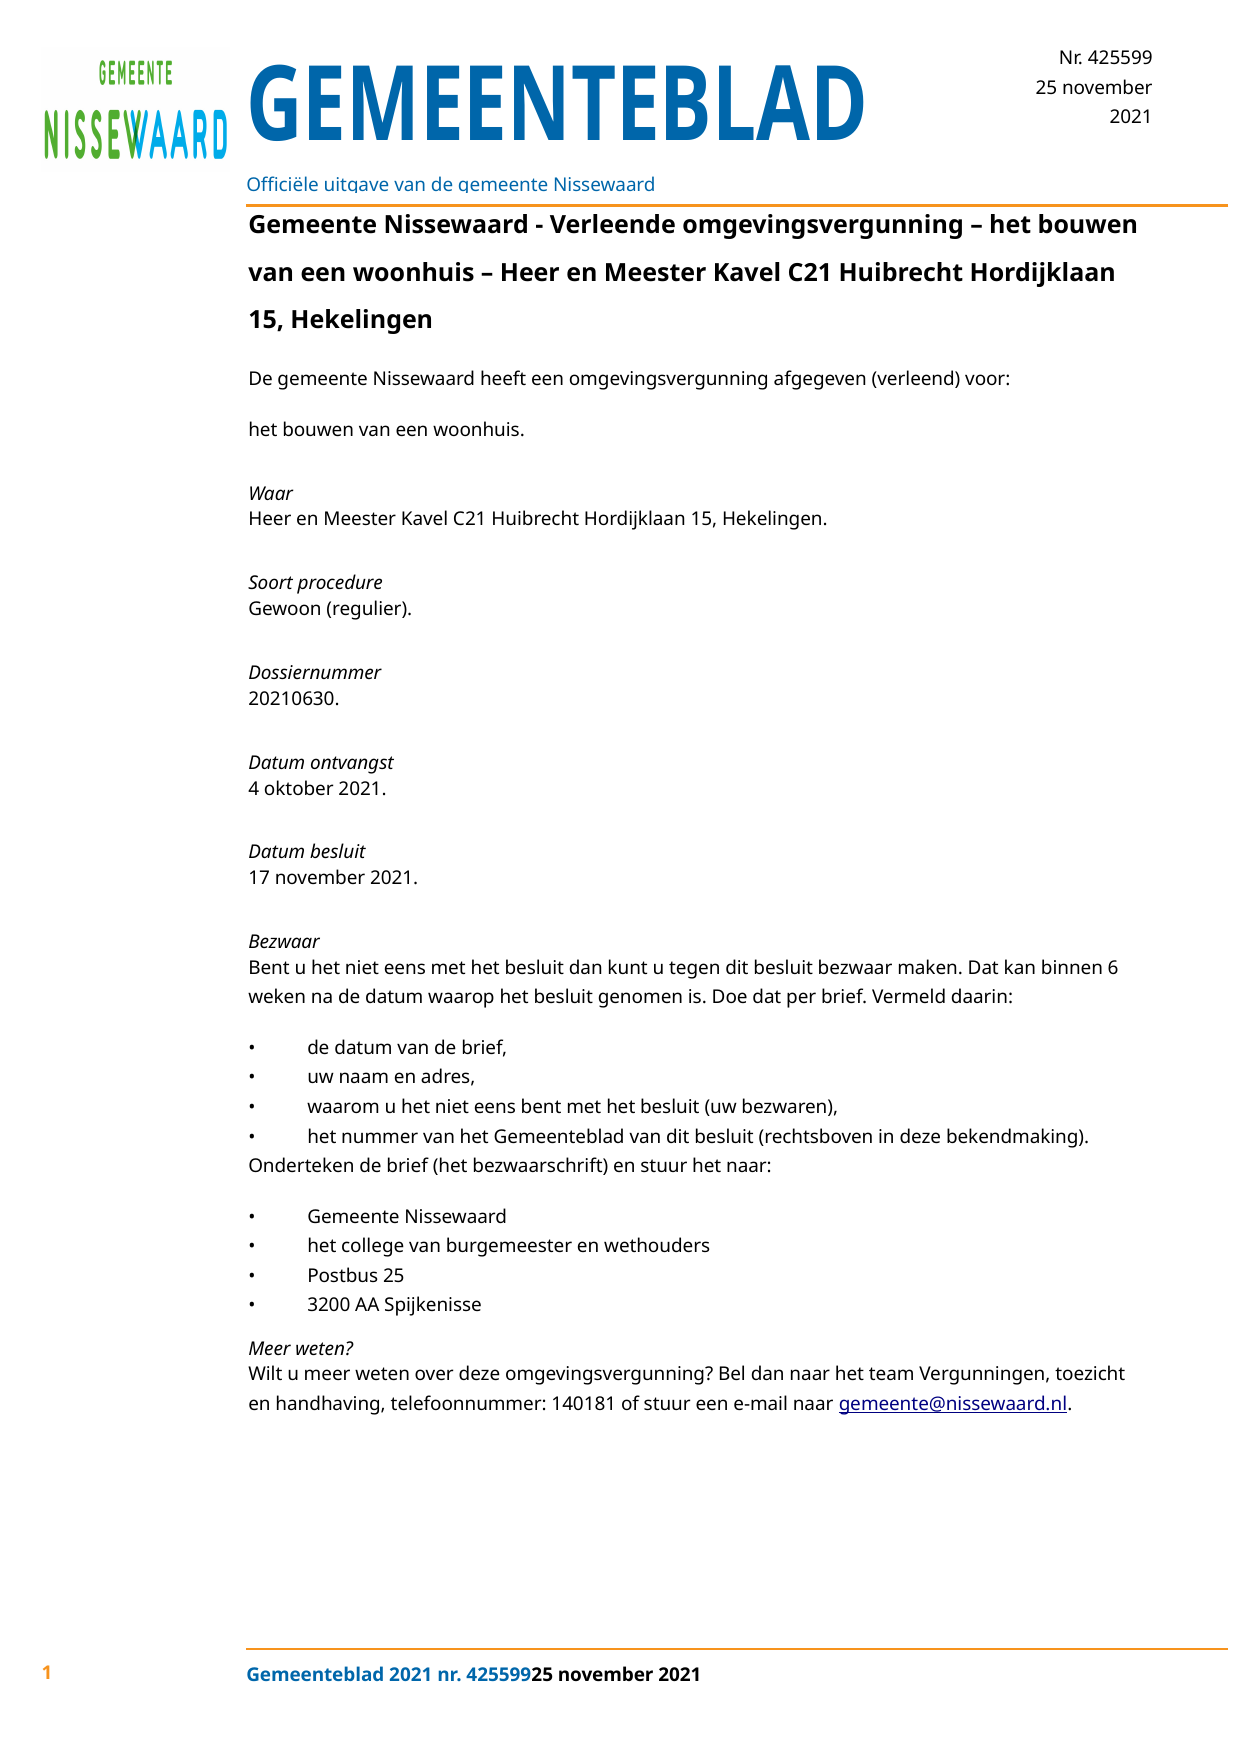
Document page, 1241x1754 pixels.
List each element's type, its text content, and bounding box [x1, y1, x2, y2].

text Onderteken de brief (het bezwaarschrift) en stuur het naar: [248, 1152, 1152, 1178]
text Heer en Meester Kavel C21 Huibrecht Hordijklaan 15, Hekelingen. [248, 506, 1152, 531]
list de datum van de brief, [248, 1034, 1152, 1060]
text Meer weten? [248, 1335, 1152, 1360]
text Wilt u meer weten over deze omgevingsvergunning? Bel dan naar het team Vergunningen, toezicht en handhaving, telefoonnummer: 140181 of stuur een e-mail naar gemeente@nissewaard.nl. [248, 1360, 1152, 1416]
text Dossiernummer [248, 659, 1152, 685]
list Postbus 25 [248, 1262, 1152, 1288]
list het college van burgemeester en wethouders [248, 1232, 1152, 1258]
text Datum ontvangst [248, 749, 1152, 775]
list uw naam en adres, [248, 1064, 1152, 1089]
text Gemeente Nissewaard - Verleende omgevingsvergunning – het bouwen van een woonhuis – Heer en Meester Kavel C21 Huibrecht Hordijklaan 15, Hekelingen [248, 207, 1152, 336]
text Gewoon (regulier). [248, 595, 1152, 621]
text het bouwen van een woonhuis. [248, 416, 1152, 442]
text 20210630. [248, 685, 1152, 711]
list Gemeente Nissewaard [248, 1203, 1152, 1228]
text Soort procedure [248, 569, 1152, 595]
picture [41, 47, 231, 172]
text Bezwaar [248, 928, 1152, 954]
text 17 november 2021. [248, 864, 1152, 890]
list het nummer van het Gemeenteblad van dit besluit (rechtsboven in deze bekendmaking). [248, 1123, 1152, 1148]
text De gemeente Nissewaard heeft een omgevingsvergunning afgegeven (verleend) voor: [248, 366, 1152, 391]
text Bent u het niet eens met het besluit dan kunt u tegen dit besluit bezwaar maken. Dat kan binnen 6 weken na de datum waarop het besluit genomen is. Doe dat per brief. Vermeld daarin: [248, 954, 1152, 1009]
text Datum besluit [248, 839, 1152, 864]
text Waar [248, 480, 1152, 506]
list 3200 AA Spijkenisse [248, 1292, 1152, 1317]
list waarom u het niet eens bent met het besluit (uw bezwaren), [248, 1093, 1152, 1119]
text 4 oktober 2021. [248, 775, 1152, 800]
